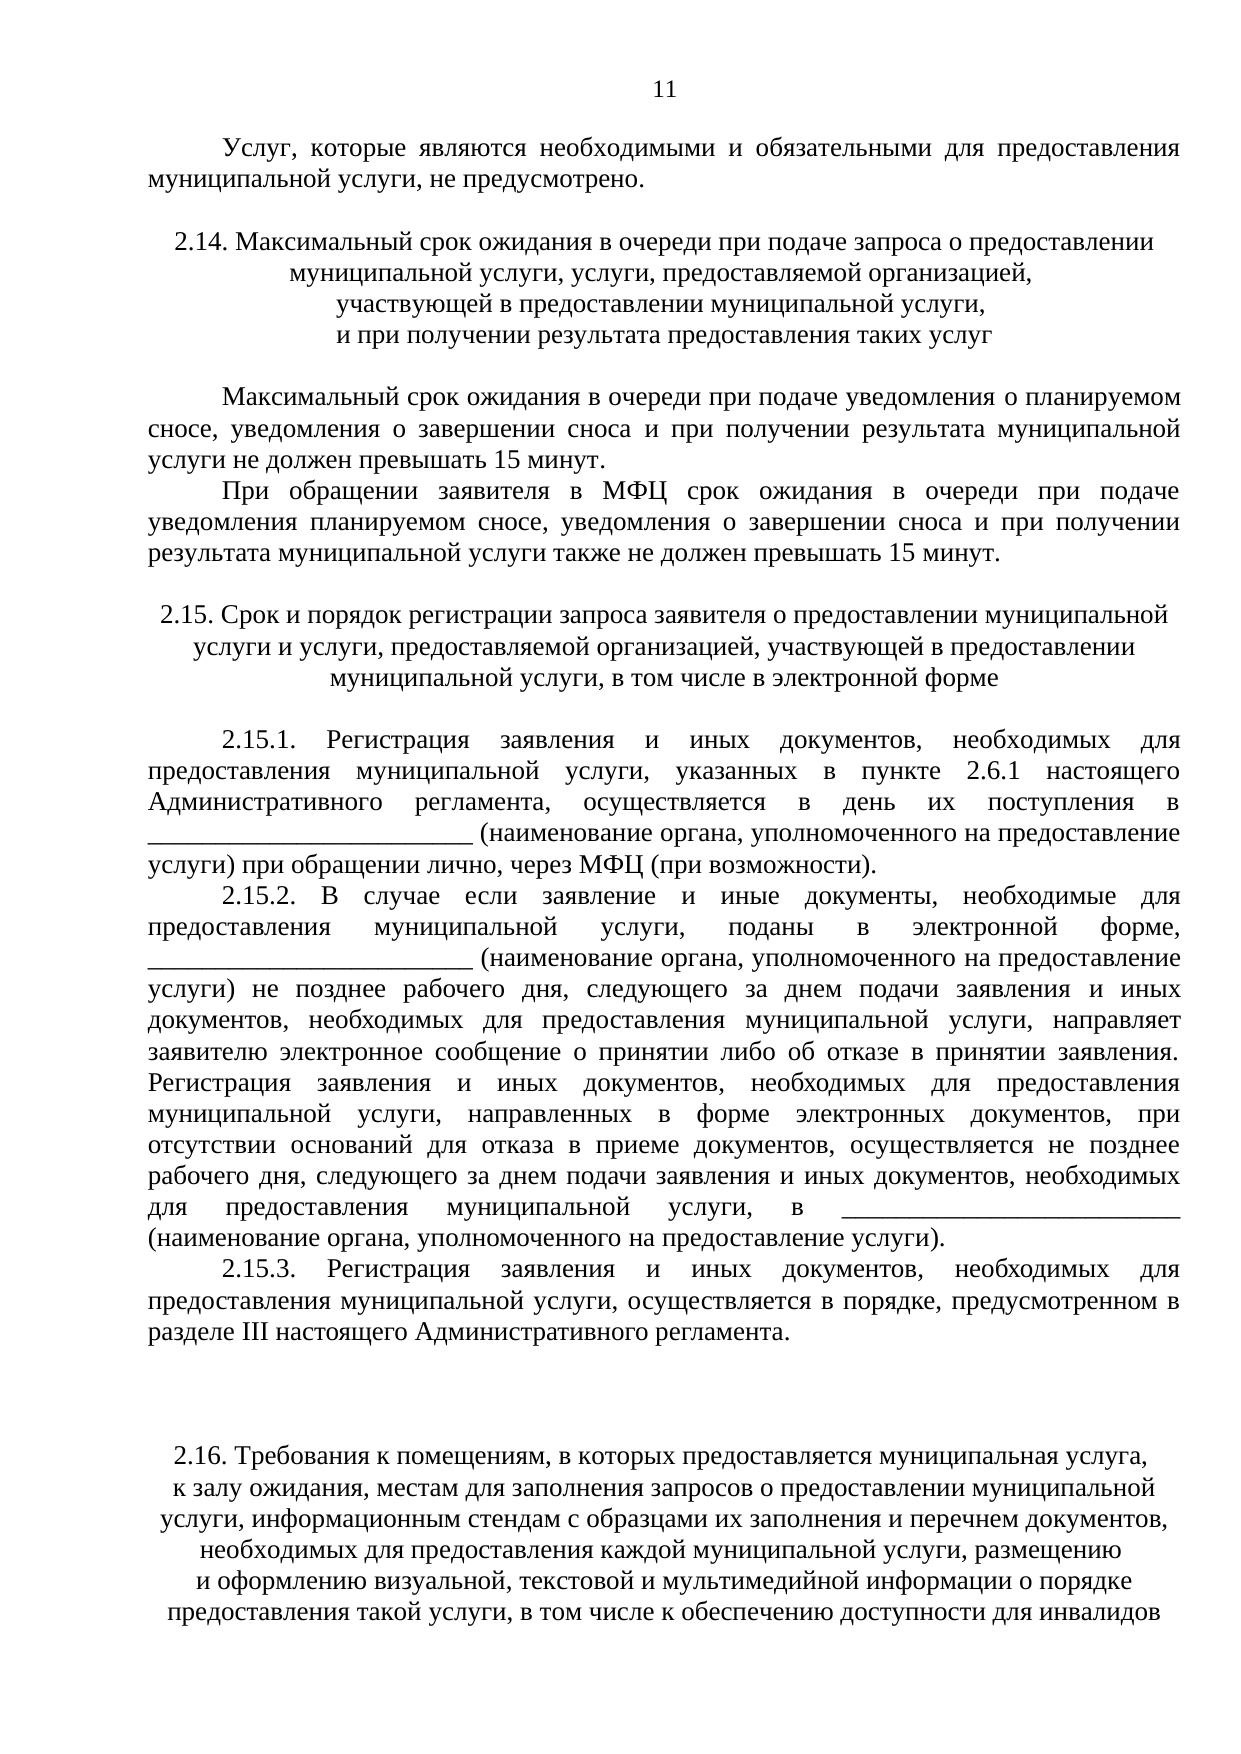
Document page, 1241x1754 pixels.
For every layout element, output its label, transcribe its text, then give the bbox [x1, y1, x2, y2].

text Максимальный срок ожидания в очереди при подаче уведомления о планируемом сносе, уведомления о завершении сноса и при получении результата муниципальной услуги не должен превышать 15 минут. [148, 381, 1181, 474]
text 2.15.3. Регистрация заявления и иных документов, необходимых для предоставления муниципальной услуги, осуществляется в порядке, предусмотренном в разделе III настоящего Административного регламента. [148, 1253, 1181, 1346]
text 2.15.2. В случае если заявление и иные документы, необходимые для предоставления муниципальной услуги, поданы в электронной форме, ________________________ (наименование органа, уполномоченного на предоставление услуги) не позднее рабочего дня, следующего за днем подачи заявления и иных документов, необходимых для предоставления муниципальной услуги, направляет заявителю электронное сообщение о принятии либо об отказе в принятии заявления. Регистрация заявления и иных документов, необходимых для предоставления муниципальной услуги, направленных в форме электронных документов, при отсутствии оснований для отказа в приеме документов, осуществляется не позднее рабочего дня, следующего за днем подачи заявления и иных документов, необходимых для предоставления муниципальной услуги, в _________________________ (наименование органа, уполномоченного на предоставление услуги). [148, 879, 1181, 1253]
text Услуг, которые являются необходимыми и обязательными для предоставления муниципальной услуги, не предусмотрено. [148, 131, 1181, 194]
text 2.16. Требования к помещениям, в которых предоставляется муниципальная услуга, к залу ожидания, местам для заполнения запросов о предоставлении муниципальной услуги, информационным стендам с образцами их заполнения и перечнем документов, необходимых для предоставления каждой муниципальной услуги, размещению и оформлению визуальной, текстовой и мультимедийной информации о порядке предоставления такой услуги, в том числе к обеспечению доступности для инвалидов [148, 1439, 1181, 1626]
text 2.14. Максимальный срок ожидания в очереди при подаче запроса о предоставлении муниципальной услуги, услуги, предоставляемой организацией, участвующей в предоставлении муниципальной услуги, и при получении результата предоставления таких услуг [148, 225, 1181, 349]
text 2.15. Срок и порядок регистрации запроса заявителя о предоставлении муниципальной услуги и услуги, предоставляемой организацией, участвующей в предоставлении муниципальной услуги, в том числе в электронной форме [148, 598, 1181, 692]
text 2.15.1. Регистрация заявления и иных документов, необходимых для предоставления муниципальной услуги, указанных в пункте 2.6.1 настоящего Административного регламента, осуществляется в день их поступления в ________________________ (наименование органа, уполномоченного на предоставление услуги) при обращении лично, через МФЦ (при возможности). [148, 723, 1181, 879]
text При обращении заявителя в МФЦ срок ожидания в очереди при подаче уведомления планируемом сносе, уведомления о завершении сноса и при получении результата муниципальной услуги также не должен превышать 15 минут. [148, 474, 1181, 567]
